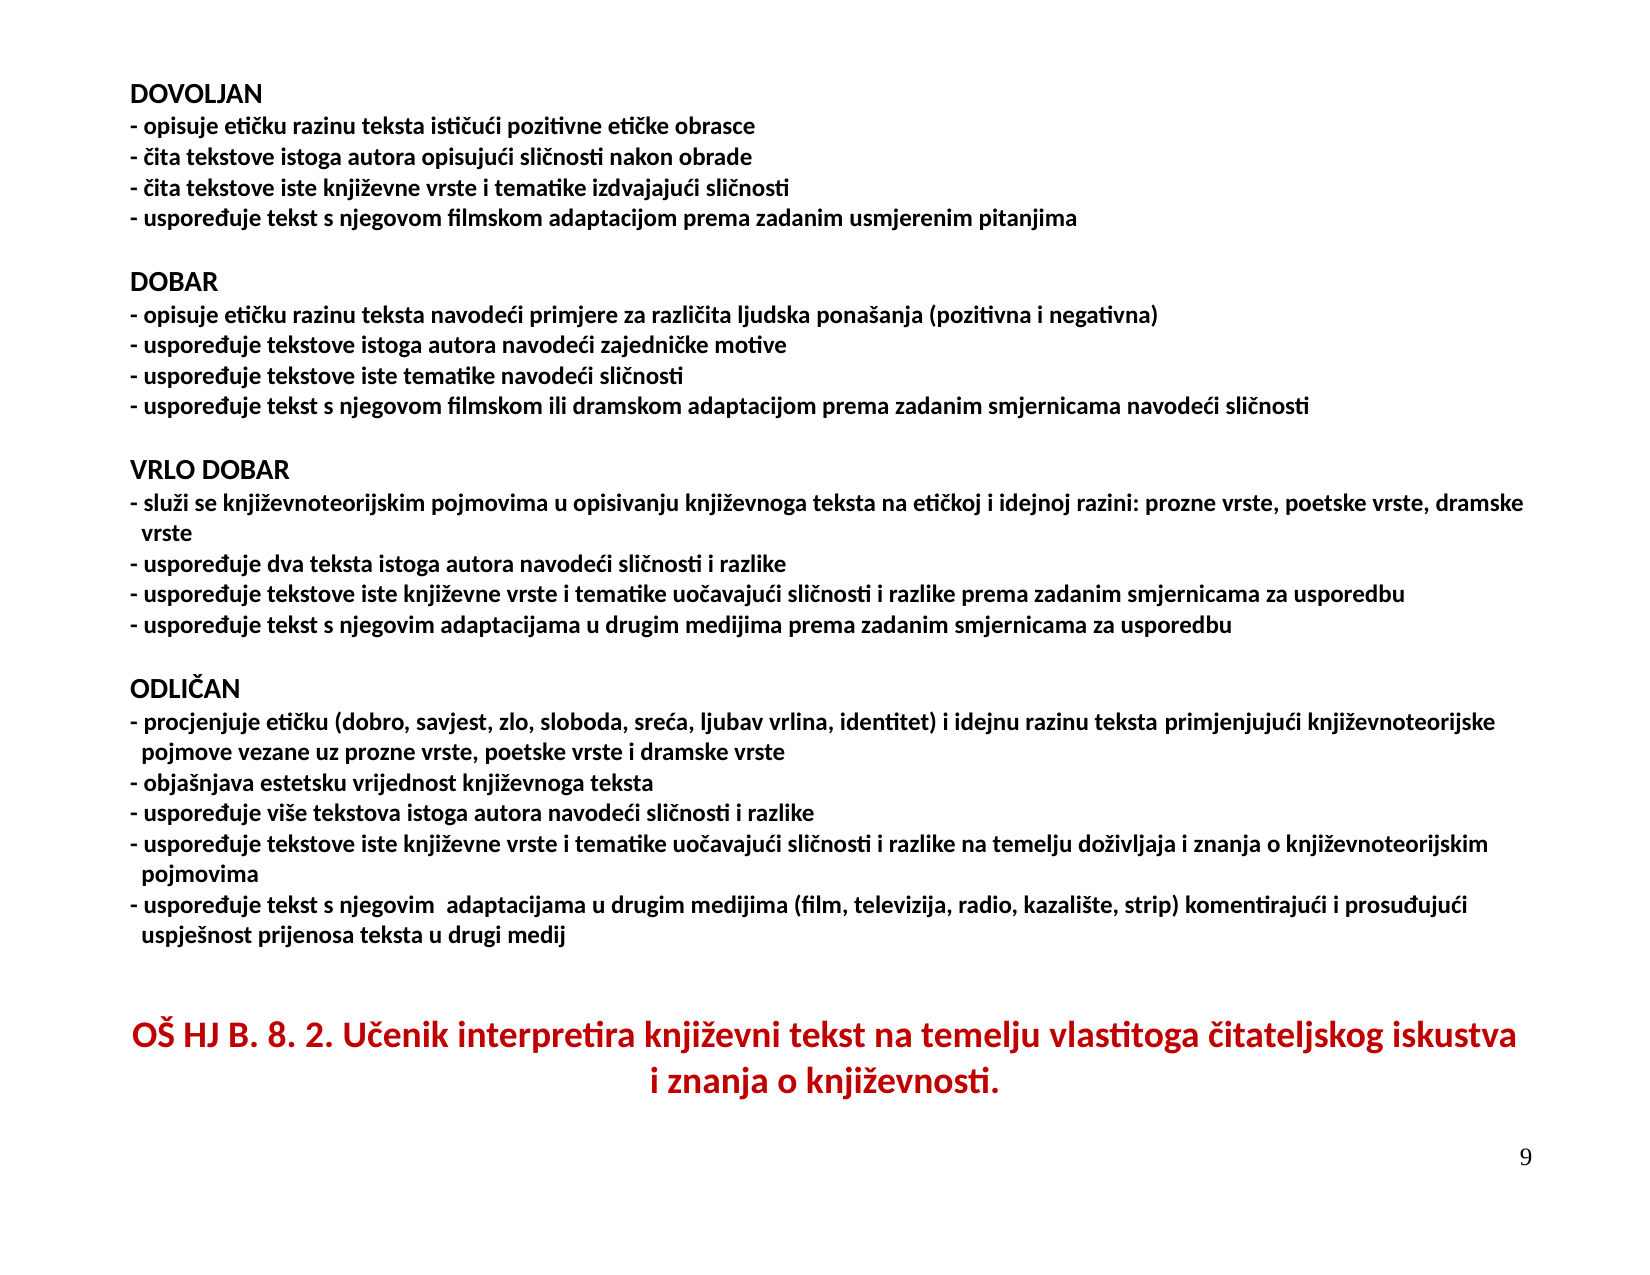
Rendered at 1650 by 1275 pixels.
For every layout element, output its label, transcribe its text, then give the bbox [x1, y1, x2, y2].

text - uspoređuje dva teksta istoga autora navodeći sličnosti i razlike [130, 548, 1526, 579]
text - uspoređuje više tekstova istoga autora navodeći sličnosti i razlike [130, 797, 1526, 828]
text - uspoređuje tekstove iste tematike navodeći sličnosti [130, 360, 1526, 390]
text - objašnjava estetsku vrijednost književnoga teksta [130, 767, 1526, 797]
text ODLIČAN [130, 670, 1526, 706]
text - procjenjuje etičku (dobro, savjest, zlo, sloboda, sreća, ljubav vrlina, identitet) i idejnu razinu teksta primjenjujući književnoteorijske [130, 706, 1526, 736]
text - opisuje etičku razinu teksta ističući pozitivne etičke obrasce [130, 111, 1526, 141]
text - uspoređuje tekst s njegovom filmskom adaptacijom prema zadanim usmjerenim pitanjima [130, 202, 1526, 233]
text - služi se književnoteorijskim pojmovima u opisivanju književnoga teksta na etičkoj i idejnoj razini: prozne vrste, poetske vrste, dramske [130, 487, 1526, 518]
text - uspoređuje tekstove iste književne vrste i tematike uočavajući sličnosti i razlike prema zadanim smjernicama za usporedbu [130, 579, 1526, 609]
text vrste [130, 518, 1526, 548]
text uspješnost prijenosa teksta u drugi medij [130, 919, 1526, 950]
text DOVOLJAN [130, 75, 1520, 111]
text OŠ HJ B. 8. 2. Učenik interpretira književni tekst na temelju vlastitoga čitateljskog iskustva i znanja o književnosti. [130, 1011, 1520, 1103]
text - uspoređuje tekst s njegovim adaptacijama u drugim medijima prema zadanim smjernicama za usporedbu [130, 609, 1526, 640]
text pojmovima [130, 858, 1526, 889]
text - čita tekstove istoga autora opisujući sličnosti nakon obrade [130, 141, 1526, 172]
text - uspoređuje tekst s njegovom filmskom ili dramskom adaptacijom prema zadanim smjernicama navodeći sličnosti [130, 390, 1526, 421]
text - čita tekstove iste književne vrste i tematike izdvajajući sličnosti [130, 172, 1526, 202]
text - uspoređuje tekstove iste književne vrste i tematike uočavajući sličnosti i razlike na temelju doživljaja i znanja o književnoteorijskim [130, 828, 1526, 858]
text - uspoređuje tekst s njegovim adaptacijama u drugim medijima (film, televizija, radio, kazalište, strip) komentirajući i prosuđujući [130, 889, 1526, 919]
text VRLO DOBAR [130, 451, 1526, 487]
text - opisuje etičku razinu teksta navodeći primjere za različita ljudska ponašanja (pozitivna i negativna) [130, 299, 1526, 329]
text - uspoređuje tekstove istoga autora navodeći zajedničke motive [130, 329, 1526, 360]
text DOBAR [130, 263, 1526, 299]
text pojmove vezane uz prozne vrste, poetske vrste i dramske vrste [130, 736, 1526, 767]
